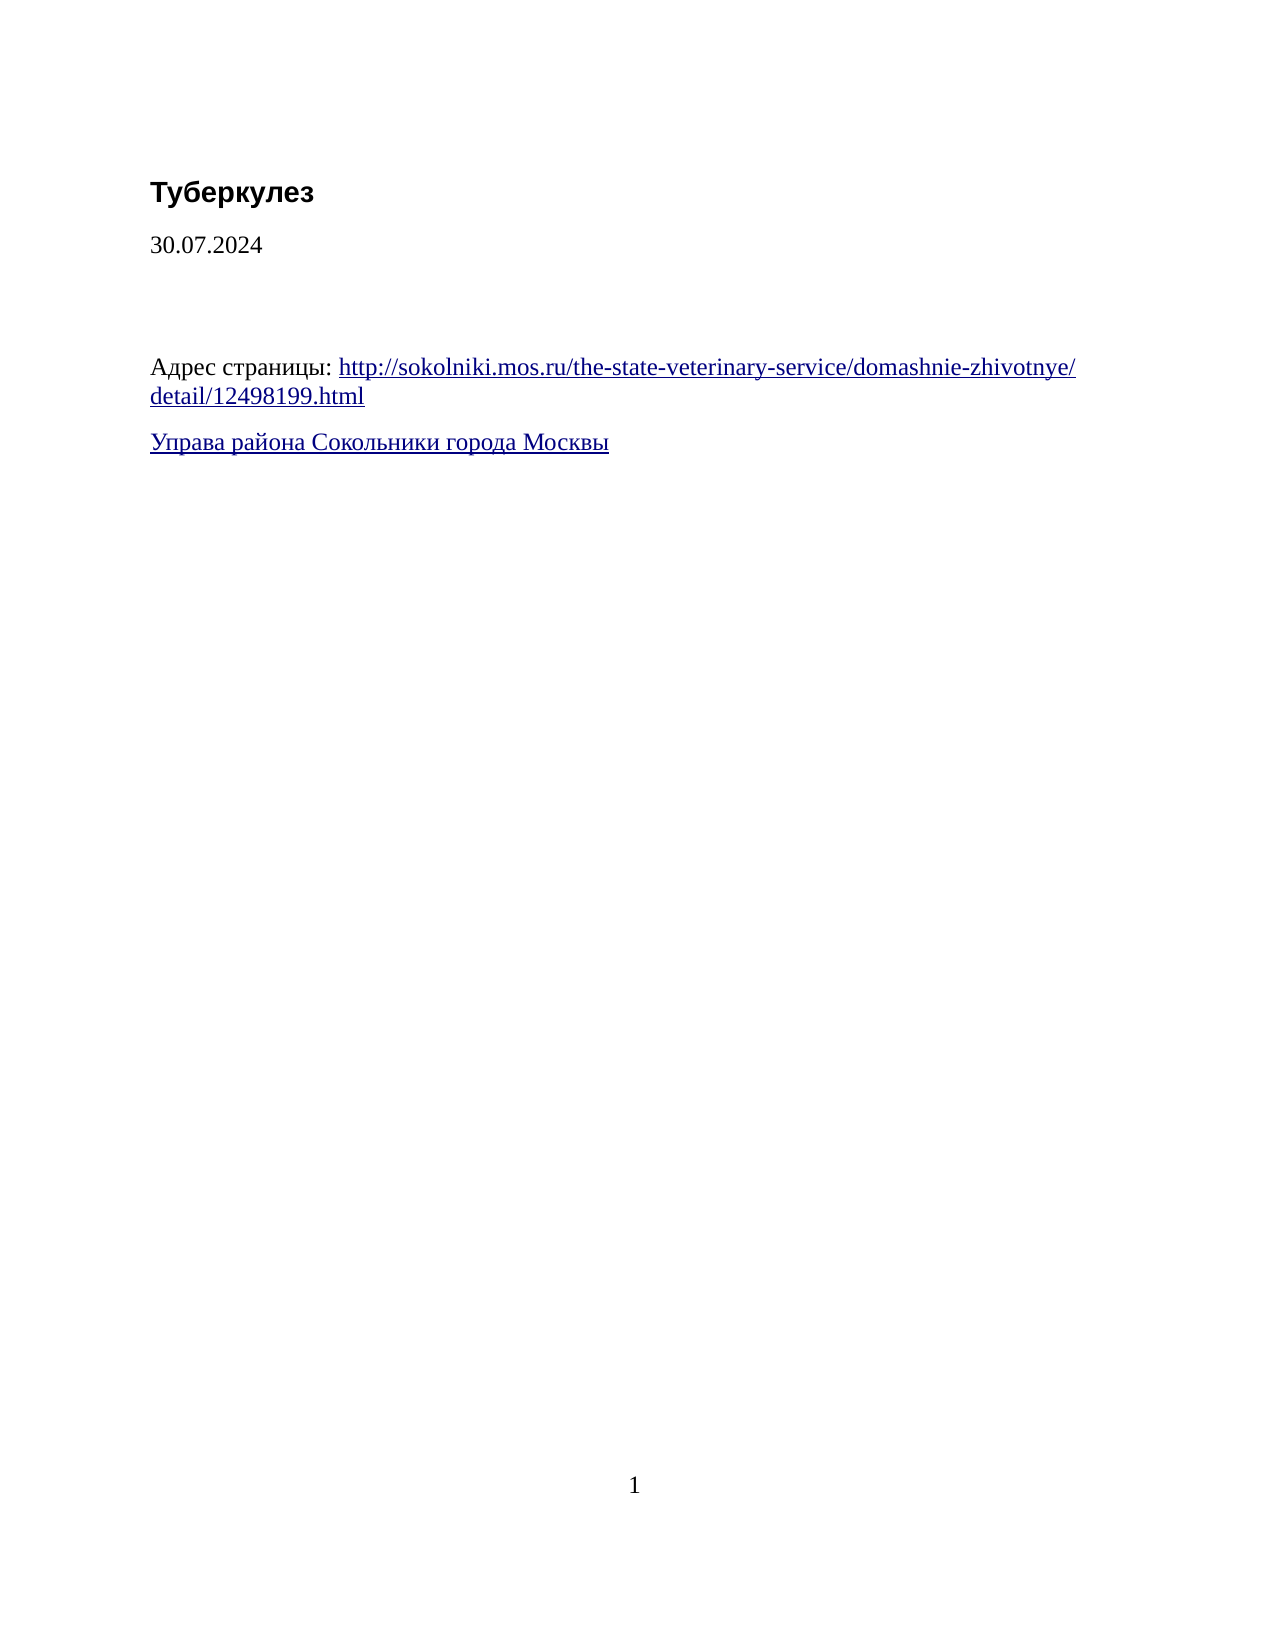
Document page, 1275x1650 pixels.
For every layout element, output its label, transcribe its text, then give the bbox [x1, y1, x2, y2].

text Адрес страницы: http://sokolniki.mos.ru/the-state-veterinary-service/domashnie-zhivotnye/detail/12498199.html [150, 352, 1125, 409]
subtitle Туберкулез [150, 175, 1125, 208]
text Управа района Сокольники города Москвы [150, 427, 1125, 456]
text 30.07.2024 [150, 230, 1125, 259]
